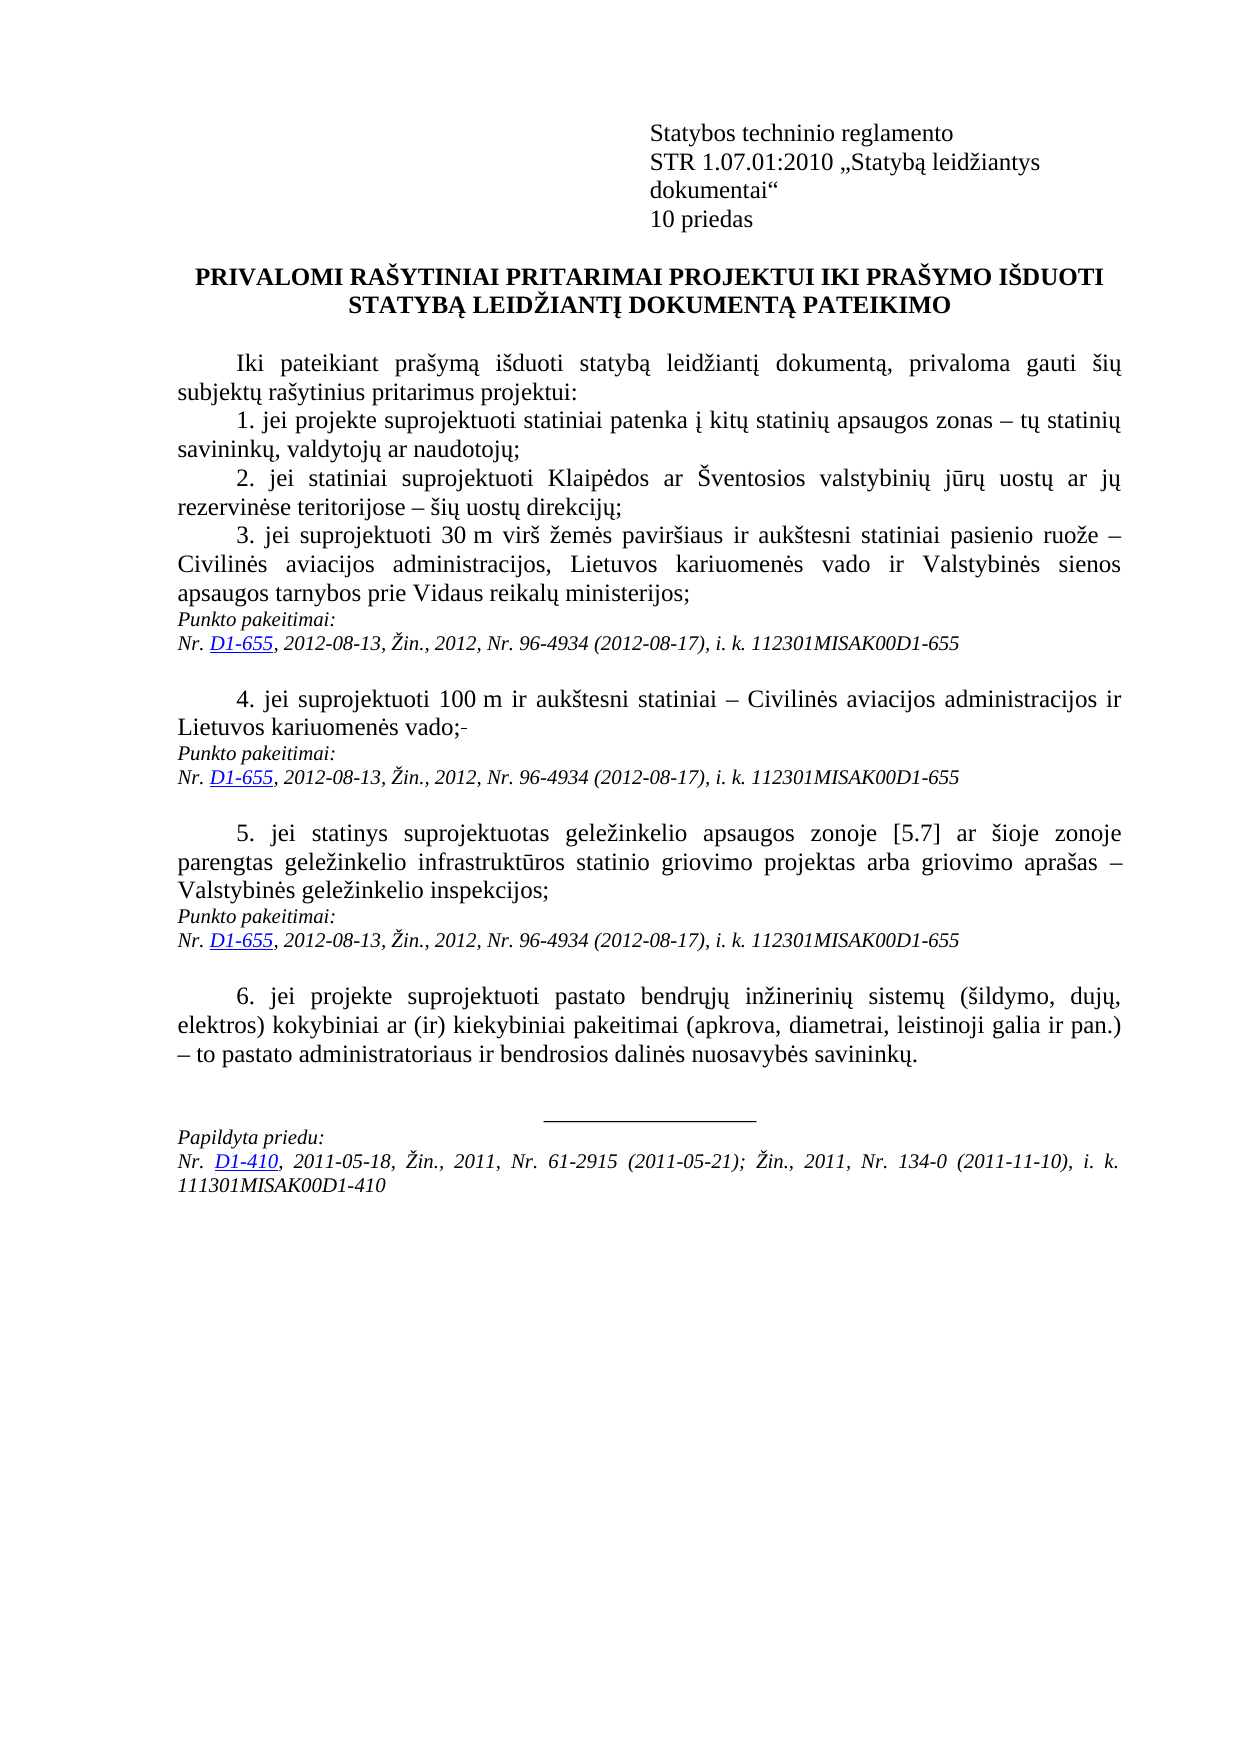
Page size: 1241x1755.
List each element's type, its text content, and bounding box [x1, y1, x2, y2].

text 1. jei projekte suprojektuoti statiniai patenka į kitų statinių apsaugos zonas – tų statinių savininkų, valdytojų ar naudotojų; [177, 406, 1122, 463]
text 3. jei suprojektuoti 30 m virš žemės paviršiaus ir aukštesni statiniai pasienio ruože – Civilinės aviacijos administracijos, Lietuvos kariuomenės vado ir Valstybinės sienos apsaugos tarnybos prie Vidaus reikalų ministerijos; [177, 521, 1122, 607]
text Nr. D1-410, 2011-05-18, Žin., 2011, Nr. 61-2915 (2011-05-21); Žin., 2011, Nr. 134-0 (2011-11-10), i. k. 111301MISAK00D1-410 [177, 1149, 1122, 1197]
text 10 priedas [649, 204, 1122, 233]
text Nr. D1-655, 2012-08-13, Žin., 2012, Nr. 96-4934 (2012-08-17), i. k. 112301MISAK00D1-655 [177, 765, 1122, 789]
text Statybos techninio reglamento [649, 118, 1122, 147]
text Punkto pakeitimai: [177, 741, 1122, 765]
text Papildyta priedu: [177, 1125, 1122, 1149]
text Nr. D1-655, 2012-08-13, Žin., 2012, Nr. 96-4934 (2012-08-17), i. k. 112301MISAK00D1-655 [177, 631, 1122, 655]
text 2. jei statiniai suprojektuoti Klaipėdos ar Šventosios valstybinių jūrų uostų ar jų rezervinėse teritorijose – šių uostų direkcijų; [177, 463, 1122, 521]
text 5. jei statinys suprojektuotas geležinkelio apsaugos zonoje [5.7] ar šioje zonoje parengtas geležinkelio infrastruktūros statinio griovimo projektas arba griovimo aprašas – Valstybinės geležinkelio inspekcijos; [177, 818, 1122, 904]
text 6. jei projekte suprojektuoti pastato bendrųjų inžinerinių sistemų (šildymo, dujų, elektros) kokybiniai ar (ir) kiekybiniai pakeitimai (apkrova, diametrai, leistinoji galia ir pan.) – to pastato administratoriaus ir bendrosios dalinės nuosavybės savininkų. [177, 981, 1122, 1067]
text Nr. D1-655, 2012-08-13, Žin., 2012, Nr. 96-4934 (2012-08-17), i. k. 112301MISAK00D1-655 [177, 928, 1122, 952]
text STR 1.07.01:2010 „Statybą leidžiantys dokumentai“ [649, 147, 1122, 204]
text 4. jei suprojektuoti 100 m ir aukštesni statiniai – Civilinės aviacijos administracijos ir Lietuvos kariuomenės vado; [177, 684, 1122, 741]
text Punkto pakeitimai: [177, 607, 1122, 631]
text Iki pateikiant prašymą išduoti statybą leidžiantį dokumentą, privaloma gauti šių subjektų rašytinius pritarimus projektui: [177, 348, 1122, 406]
text Punkto pakeitimai: [177, 904, 1122, 928]
text _________________ [177, 1096, 1122, 1125]
text PRIVALOMI RAŠYTINIAI PRITARIMAI PROJEKTUI IKI PRAŠYMO IŠDUOTI STATYBĄ LEIDŽIANTĮ DOKUMENTĄ PATEIKIMO [177, 262, 1122, 319]
